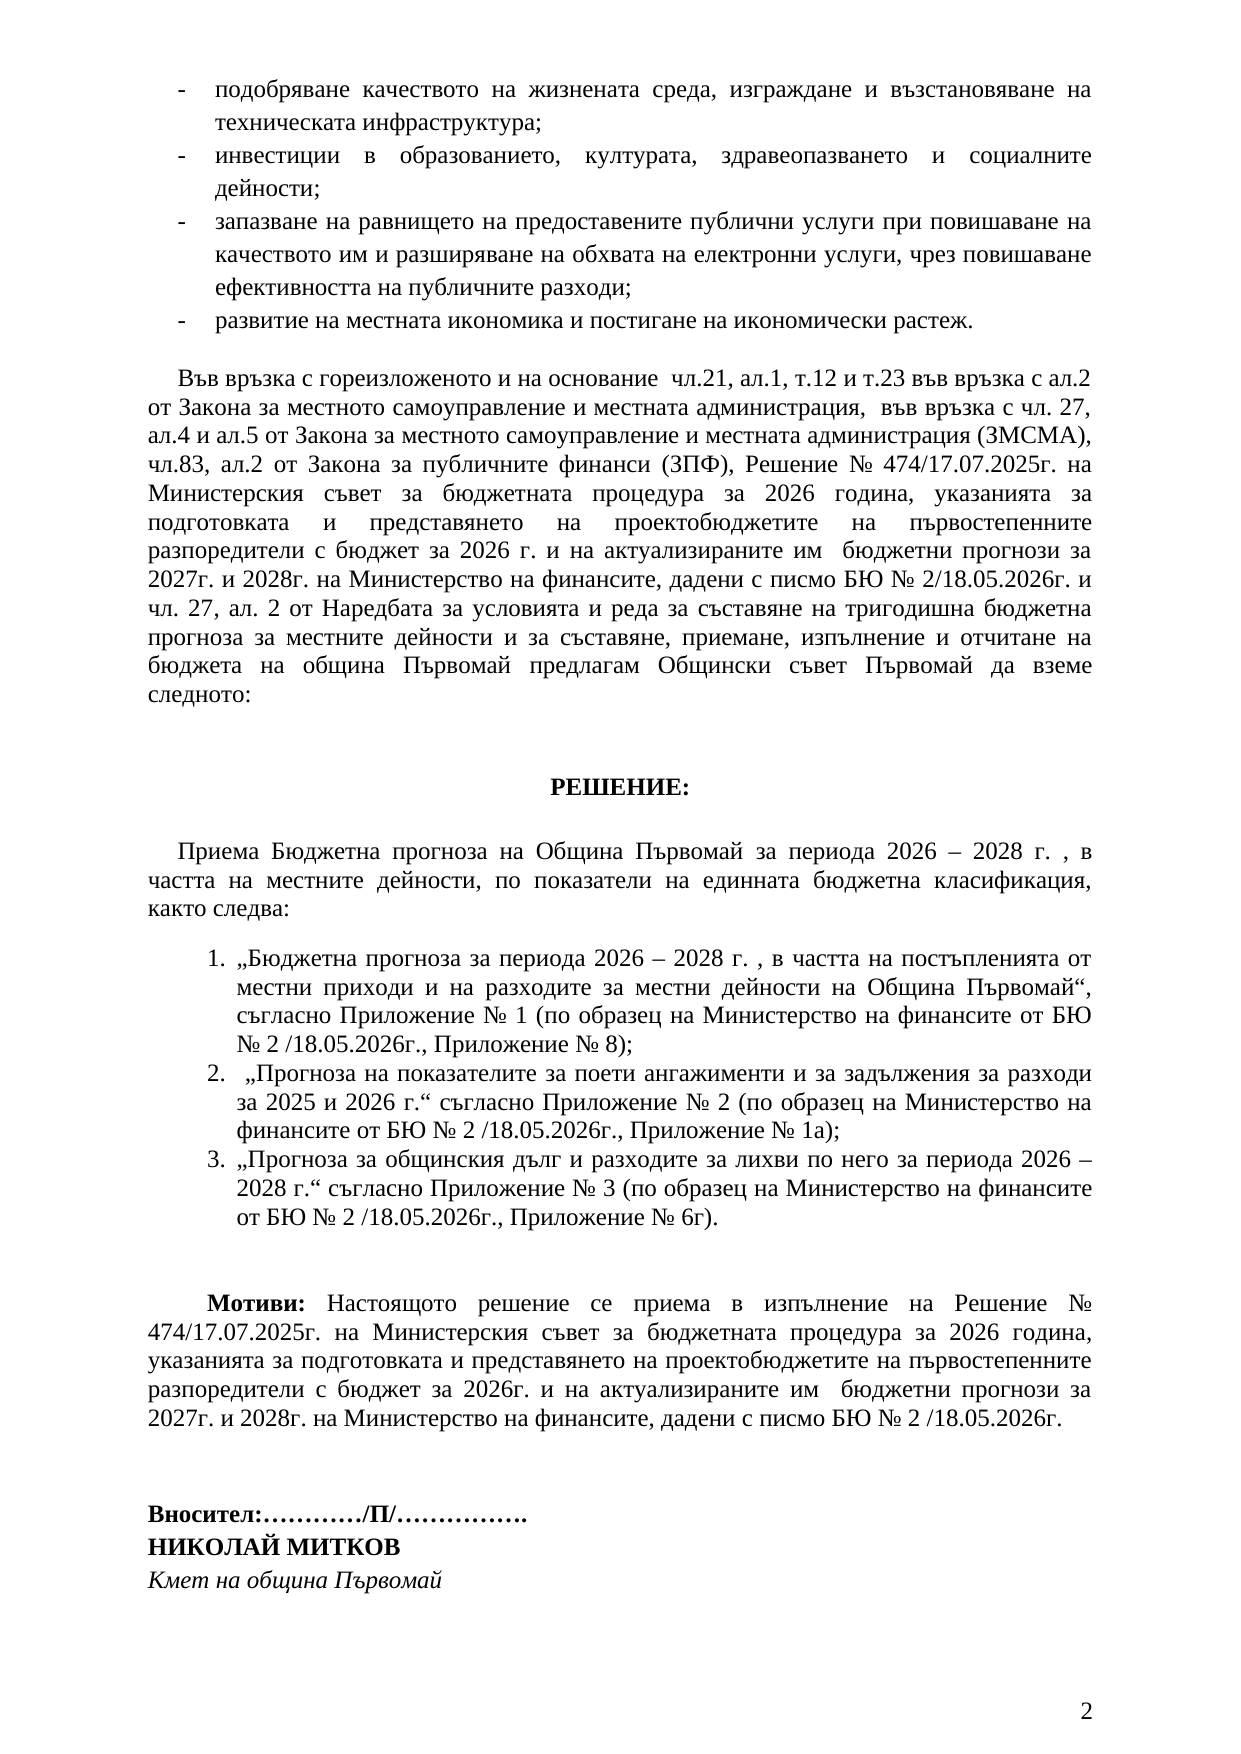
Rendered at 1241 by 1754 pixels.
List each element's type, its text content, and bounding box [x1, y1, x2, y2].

text РЕШЕНИЕ: [148, 772, 1093, 801]
text НИКОЛАЙ МИТКОВ [148, 1532, 1093, 1561]
list „Прогноза за общинския дълг и разходите за лихви по него за периода 2026 – 2028 г.“ съгласно Приложение № 3 (по образец на Министерство на финансите от БЮ № 2 /18.05.2026г., Приложение № 6г). [207, 1144, 1093, 1231]
list развитие на местната икономика и постигане на икономически растеж. [177, 305, 1093, 334]
list „Бюджетна прогноза за периода 2026 – 2028 г. , в частта на постъпленията от местни приходи и на разходите за местни дейности на Община Първомай“, съгласно Приложение № 1 (по образец на Министерство на финансите от БЮ № 2 /18.05.2026г., Приложение № 8); [207, 943, 1093, 1058]
text Вносител:…………/П/……………. [148, 1499, 1093, 1528]
list инвестиции в образованието, културата, здравеопазването и социалните дейности; [177, 140, 1093, 202]
list запазване на равнището на предоставените публични услуги при повишаване на качеството им и разширяване на обхвата на електронни услуги, чрез повишаване ефективността на публичните разходи; [177, 206, 1093, 301]
text Мотиви: Настоящото решение се приема в изпълнение на Решение № 474/17.07.2025г. на Министерския съвет за бюджетната процедура за 2026 година, указанията за подготовката и представянето на проектобюджетите на първостепенните разпоредители с бюджет за 2026г. и на актуализираните им бюджетни прогнози за 2027г. и 2028г. на Министерство на финансите, дадени с писмо БЮ № 2 /18.05.2026г. [148, 1288, 1093, 1432]
list „Прогноза на показателите за поети ангажименти и за задължения за разходи за 2025 и 2026 г.“ съгласно Приложение № 2 (по образец на Министерство на финансите от БЮ № 2 /18.05.2026г., Приложение № 1а); [207, 1058, 1093, 1144]
text Приема Бюджетна прогноза на Община Първомай за периода 2026 – 2028 г. , в частта на местните дейности, по показатели на единната бюджетна класификация, както следва: [148, 836, 1093, 922]
text Кмет на община Първомай [148, 1565, 1093, 1594]
text Във връзка с гореизложеното и на основание чл.21, ал.1, т.12 и т.23 във връзка с ал.2 от Закона за местното самоуправление и местната администрация, във връзка с чл. 27, ал.4 и ал.5 от Закона за местното самоуправление и местната администрация (ЗМСМА), чл.83, ал.2 от Закона за публичните финанси (ЗПФ), Решение № 474/17.07.2025г. на Министерския съвет за бюджетната процедура за 2026 година, указанията за подготовката и представянето на проектобюджетите на първостепенните разпоредители с бюджет за 2026 г. и на актуализираните им бюджетни прогнози за 2027г. и 2028г. на Министерство на финансите, дадени с писмо БЮ № 2/18.05.2026г. и чл. 27, ал. 2 от Наредбата за условията и реда за съставяне на тригодишна бюджетна прогноза за местните дейности и за съставяне, приемане, изпълнение и отчитане на бюджета на община Първомай предлагам Общински съвет Първомай да вземе следното: [148, 363, 1093, 708]
list подобряване качеството на жизнената среда, изграждане и възстановяване на техническата инфраструктура; [177, 74, 1093, 136]
